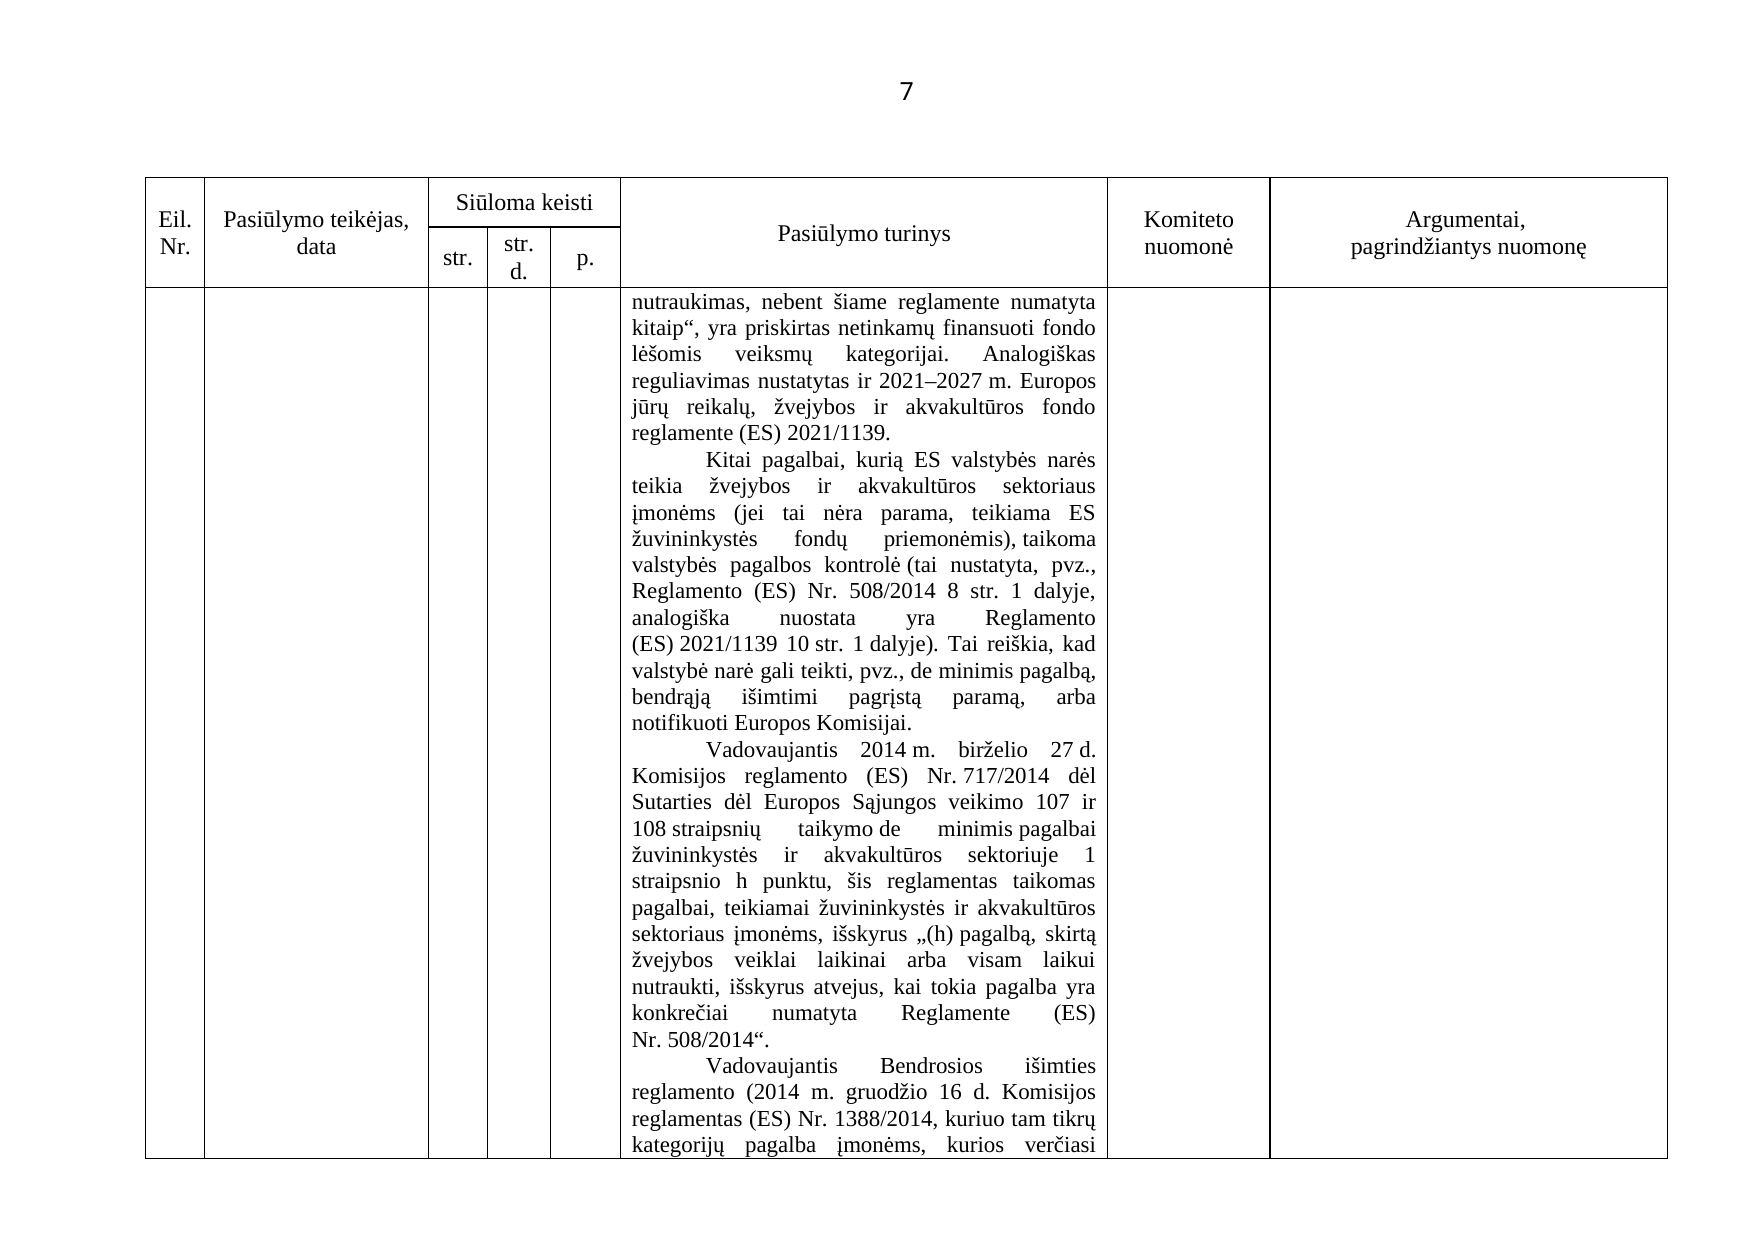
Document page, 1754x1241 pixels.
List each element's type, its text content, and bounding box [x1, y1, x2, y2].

table_cell [1271, 288, 1667, 1157]
table_cell str. [429, 228, 487, 287]
table_header Komiteto nuomonė [1108, 178, 1269, 287]
table_cell [551, 288, 620, 1157]
table_cell [429, 288, 487, 1157]
table_cell str. d. [488, 228, 550, 287]
table_cell [205, 288, 428, 1157]
table_header Siūloma keisti [429, 178, 620, 226]
table_header Pasiūlymo teikėjas, data [205, 178, 428, 287]
table_cell p. [551, 228, 620, 287]
table_cell nutraukimas, nebent šiame reglamente numatyta kitaip“, yra priskirtas netinkamų finansuoti fondo lėšomis veiksmų kategorijai. Analogiškas reguliavimas nustatytas ir 2021–2027 m. Europos jūrų reikalų, žvejybos ir akvakultūros fondo reglamente (ES) 2021/1139. Kitai pagalbai, kurią ES valstybės narės teikia žvejybos ir akvakultūros sektoriaus įmonėms (jei tai nėra parama, teikiama ES žuvininkystės fondų priemonėmis), taikoma valstybės pagalbos kontrolė (tai nustatyta, pvz., Reglamento (ES) Nr. 508/2014 8 str. 1 dalyje, analogiška nuostata yra Reglamento (ES) 2021/1139 10 str. 1 dalyje). Tai reiškia, kad valstybė narė gali teikti, pvz., de minimis pagalbą, bendrąją išimtimi pagrįstą paramą, arba notifikuoti Europos Komisijai. Vadovaujantis 2014 m. birželio 27 d. Komisijos reglamento (ES) Nr. 717/2014 dėl Sutarties dėl Europos Sąjungos veikimo 107 ir 108 straipsnių taikymo de minimis pagalbai žuvininkystės ir akvakultūros sektoriuje 1 straipsnio h punktu, šis reglamentas taikomas pagalbai, teikiamai žuvininkystės ir akvakultūros sektoriaus įmonėms, išskyrus „(h) pagalbą, skirtą žvejybos veiklai laikinai arba visam laikui nutraukti, išskyrus atvejus, kai tokia pagalba yra konkrečiai numatyta Reglamente (ES) Nr. 508/2014“. Vadovaujantis Bendrosios išimties reglamento (2014 m. gruodžio 16 d. Komisijos reglamentas (ES) Nr. 1388/2014, kuriuo tam tikrų kategorijų pagalba įmonėms, kurios verčiasi [621, 288, 1107, 1157]
table_cell [1108, 288, 1269, 1157]
table_header Eil. Nr. [146, 178, 204, 287]
table_header Pasiūlymo turinys [621, 178, 1107, 287]
table_cell [488, 288, 550, 1157]
table_cell [146, 288, 204, 1157]
table_header Argumentai, pagrindžiantys nuomonę [1271, 178, 1667, 287]
